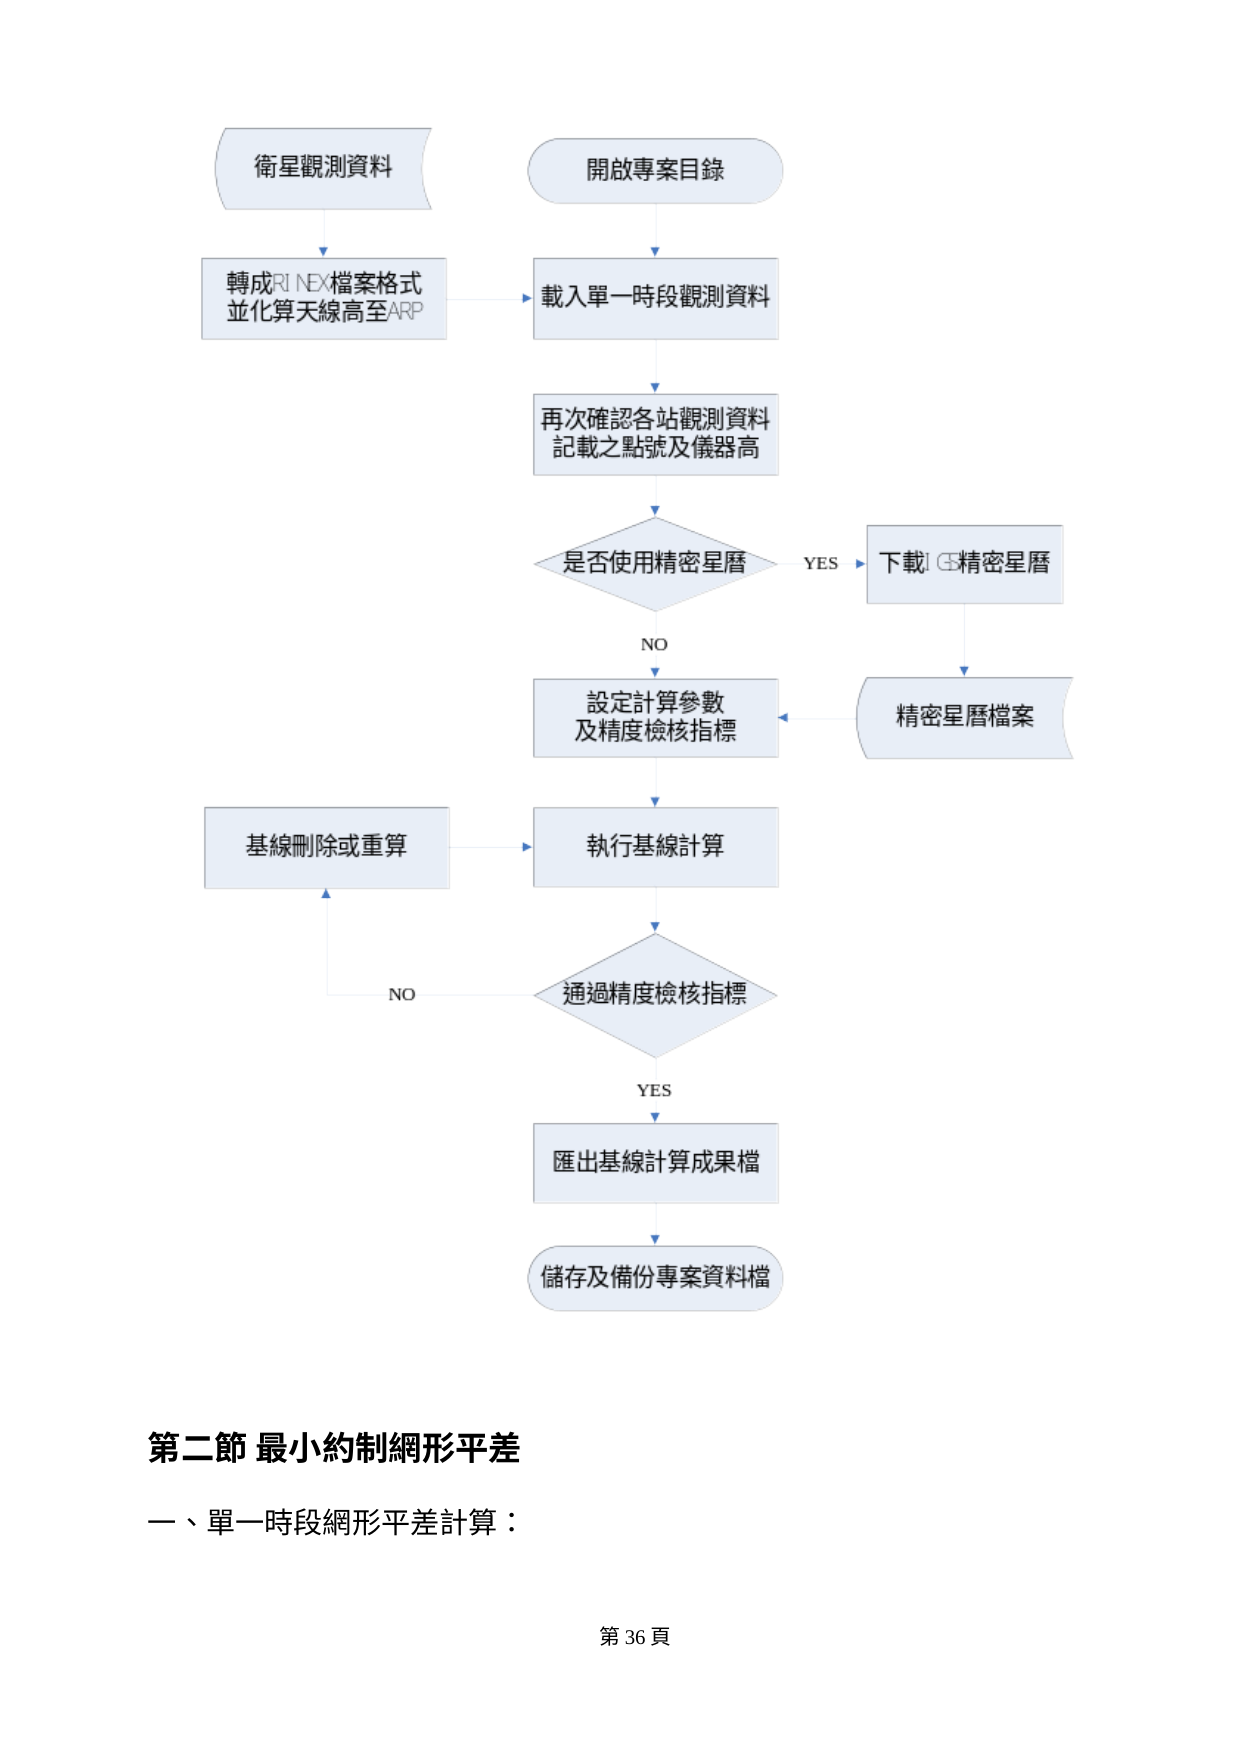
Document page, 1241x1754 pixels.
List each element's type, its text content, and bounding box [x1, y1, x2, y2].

subtitle 第二節 最小約制網形平差 [148, 1409, 1122, 1484]
text 一、單一時段網形平差計算： [148, 1484, 1122, 1559]
